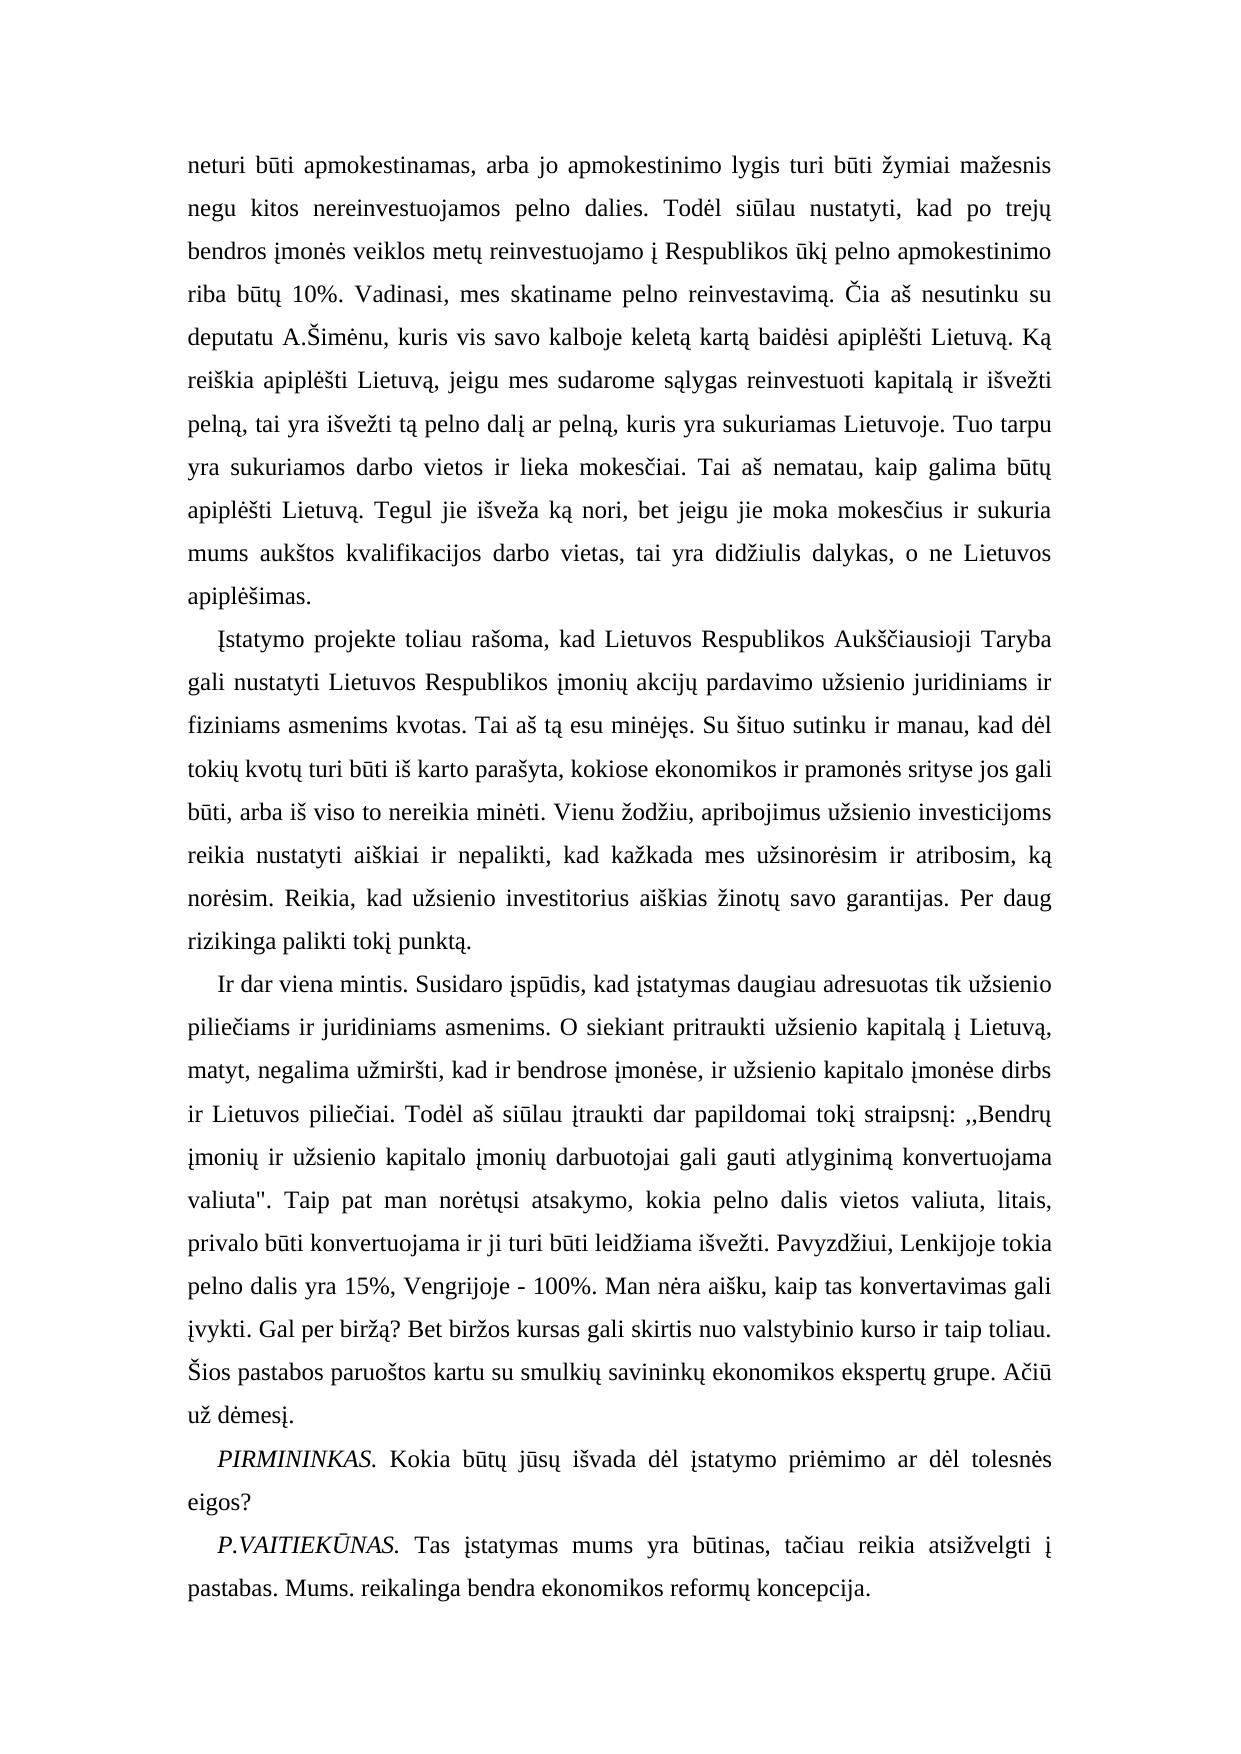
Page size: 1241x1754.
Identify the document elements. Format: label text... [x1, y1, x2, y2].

text Ir dar viena mintis. Susidaro įspūdis, kad įstatymas daugiau adresuotas tik užsienio piliečiams ir juridiniams asmenims. O siekiant pritraukti užsienio kapitalą į Lietuvą, matyt, negalima užmiršti, kad ir bendrose įmonėse, ir užsienio kapitalo įmonėse dirbs ir Lietuvos piliečiai. Todėl aš siūlau įtraukti dar papildomai tokį straipsnį: ,,Bendrų įmonių ir užsienio kapitalo įmonių darbuotojai gali gauti atlyginimą konvertuojama valiuta". Taip pat man norėtųsi atsakymo, kokia pelno dalis vietos valiuta, litais, privalo būti konvertuojama ir ji turi būti leidžiama išvežti. Pavyzdžiui, Lenkijoje tokia pelno dalis yra 15%, Vengrijoje - 100%. Man nėra aišku, kaip tas konvertavimas gali įvykti. Gal per biržą? Bet biržos kursas gali skirtis nuo valstybinio kurso ir taip toliau. Šios pastabos paruoštos kartu su smulkių savininkų ekonomikos ekspertų grupe. Ačiū už dėmesį. [187, 969, 1053, 1429]
text PIRMININKAS. Kokia būtų jūsų išvada dėl įstatymo priėmimo ar dėl tolesnės eigos? [187, 1444, 1053, 1516]
text Įstatymo projekte toliau rašoma, kad Lietuvos Respublikos Aukščiausioji Taryba gali nustatyti Lietuvos Respublikos įmonių akcijų pardavimo užsienio juridiniams ir fiziniams asmenims kvotas. Tai aš tą esu minėjęs. Su šituo sutinku ir manau, kad dėl tokių kvotų turi būti iš karto parašyta, kokiose ekonomikos ir pramonės srityse jos gali būti, arba iš viso to nereikia minėti. Vienu žodžiu, apribojimus užsienio investicijoms reikia nustatyti aiškiai ir nepalikti, kad kažkada mes užsinorėsim ir atribosim, ką norėsim. Reikia, kad užsienio investitorius aiškias žinotų savo garantijas. Per daug rizikinga palikti tokį punktą. [187, 624, 1053, 955]
text neturi būti apmokestinamas, arba jo apmokestinimo lygis turi būti žymiai mažesnis negu kitos nereinvestuojamos pelno dalies. Todėl siūlau nustatyti, kad po trejų bendros įmonės veiklos metų reinvestuojamo į Respublikos ūkį pelno apmokestinimo riba būtų 10%. Vadinasi, mes skatiname pelno reinvestavimą. Čia aš nesutinku su deputatu A.Šimėnu, kuris vis savo kalboje keletą kartą baidėsi apiplėšti Lietuvą. Ką reiškia apiplėšti Lietuvą, jeigu mes sudarome sąlygas reinvestuoti kapitalą ir išvežti pelną, tai yra išvežti tą pelno dalį ar pelną, kuris yra sukuriamas Lietuvoje. Tuo tarpu yra sukuriamos darbo vietos ir lieka mokesčiai. Tai aš nematau, kaip galima būtų apiplėšti Lietuvą. Tegul jie išveža ką nori, bet jeigu jie moka mokesčius ir sukuria mums aukštos kvalifikacijos darbo vietas, tai yra didžiulis dalykas, o ne Lietuvos apiplėšimas. [187, 150, 1053, 610]
text P.VAITIEKŪNAS. Tas įstatymas mums yra būtinas, tačiau reikia atsižvelgti į pastabas. Mums. reikalinga bendra ekonomikos reformų koncepcija. [187, 1530, 1053, 1602]
